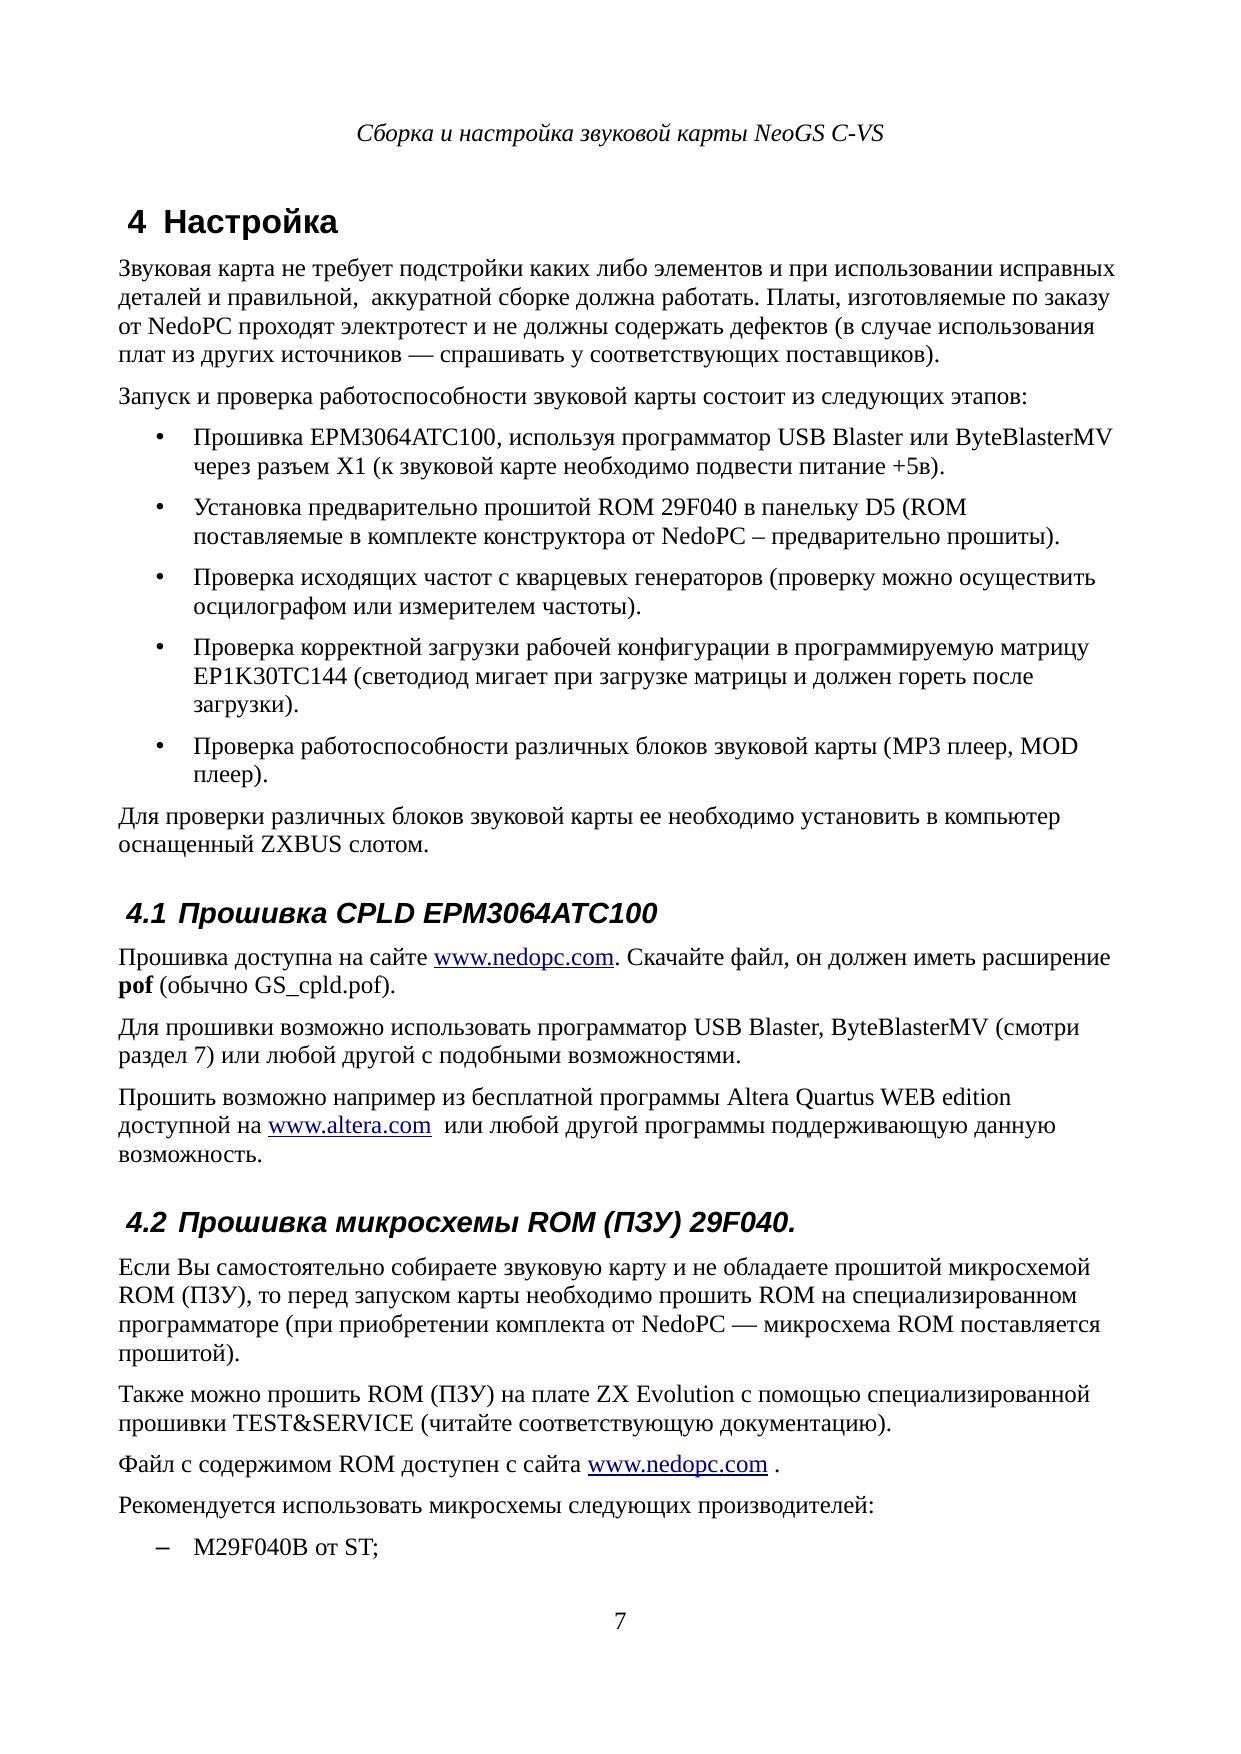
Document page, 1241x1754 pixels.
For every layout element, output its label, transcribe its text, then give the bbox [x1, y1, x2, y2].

text Если Вы самостоятельно собираете звуковую карту и не обладаете прошитой микросхемой ROM (ПЗУ), то перед запуском карты необходимо прошить ROM на специализированном программаторе (при приобретении комплекта от NedoPC — микросхема ROM поставляется прошитой). [118, 1252, 1122, 1367]
subtitle Прошивка CPLD EPM3064ATC100 [118, 896, 1122, 929]
text Файл с содержимом ROM доступен с сайта www.nedopc.com . [118, 1449, 1122, 1478]
list Прошивка EPM3064ATC100, используя программатор USB Blaster или ByteBlasterMV через разъем X1 (к звуковой карте необходимо подвести питание +5в). [156, 422, 1122, 479]
list Установка предварительно прошитой ROM 29F040 в панельку D5 (ROM поставляемые в комплекте конструктора от NedoPC – предварительно прошиты). [156, 492, 1122, 549]
text Запуск и проверка работоспособности звуковой карты состоит из следующих этапов: [118, 381, 1122, 409]
text Также можно прошить ROM (ПЗУ) на плате ZX Evolution с помощью специализированной прошивки TEST&SERVICE (читайте соответствующую документацию). [118, 1379, 1122, 1437]
list Проверка исходящих частот с кварцевых генераторов (проверку можно осуществить осцилографом или измерителем частоты). [156, 562, 1122, 619]
text Для прошивки возможно использовать программатор USB Blaster, ByteBlasterMV (смотри раздел 7) или любой другой с подобными возможностями. [118, 1012, 1122, 1069]
text Звуковая карта не требует подстройки каких либо элементов и при использовании исправных деталей и правильной, аккуратной сборке должна работать. Платы, изготовляемые по заказу от NedoPC проходят электротест и не должны содержать дефектов (в случае использования плат из других источников — спрашивать у соответствующих поставщиков). [118, 253, 1122, 368]
list Проверка корректной загрузки рабочей конфигурации в программируемую матрицу EP1K30TC144 (светодиод мигает при загрузке матрицы и должен гореть после загрузки). [156, 632, 1122, 718]
subtitle Настройка [118, 202, 1122, 241]
text Прошивка доступна на сайте www.nedopc.com. Скачайте файл, он должен иметь расширение pof (обычно GS_cpld.pof). [118, 942, 1122, 999]
text Прошить возможно например из бесплатной программы Altera Quartus WEB edition доступной на www.altera.com или любой другой программы поддерживающую данную возможность. [118, 1082, 1122, 1168]
subtitle Прошивка микросхемы ROM (ПЗУ) 29F040. [118, 1206, 1122, 1239]
text Для проверки различных блоков звуковой карты ее необходимо установить в компьютер оснащенный ZXBUS слотом. [118, 801, 1122, 858]
text Рекомендуется использовать микросхемы следующих производителей: [118, 1490, 1122, 1519]
list M29F040B от ST; [156, 1532, 1122, 1560]
list Проверка работоспособности различных блоков звуковой карты (MP3 плеер, MOD плеер). [156, 731, 1122, 788]
